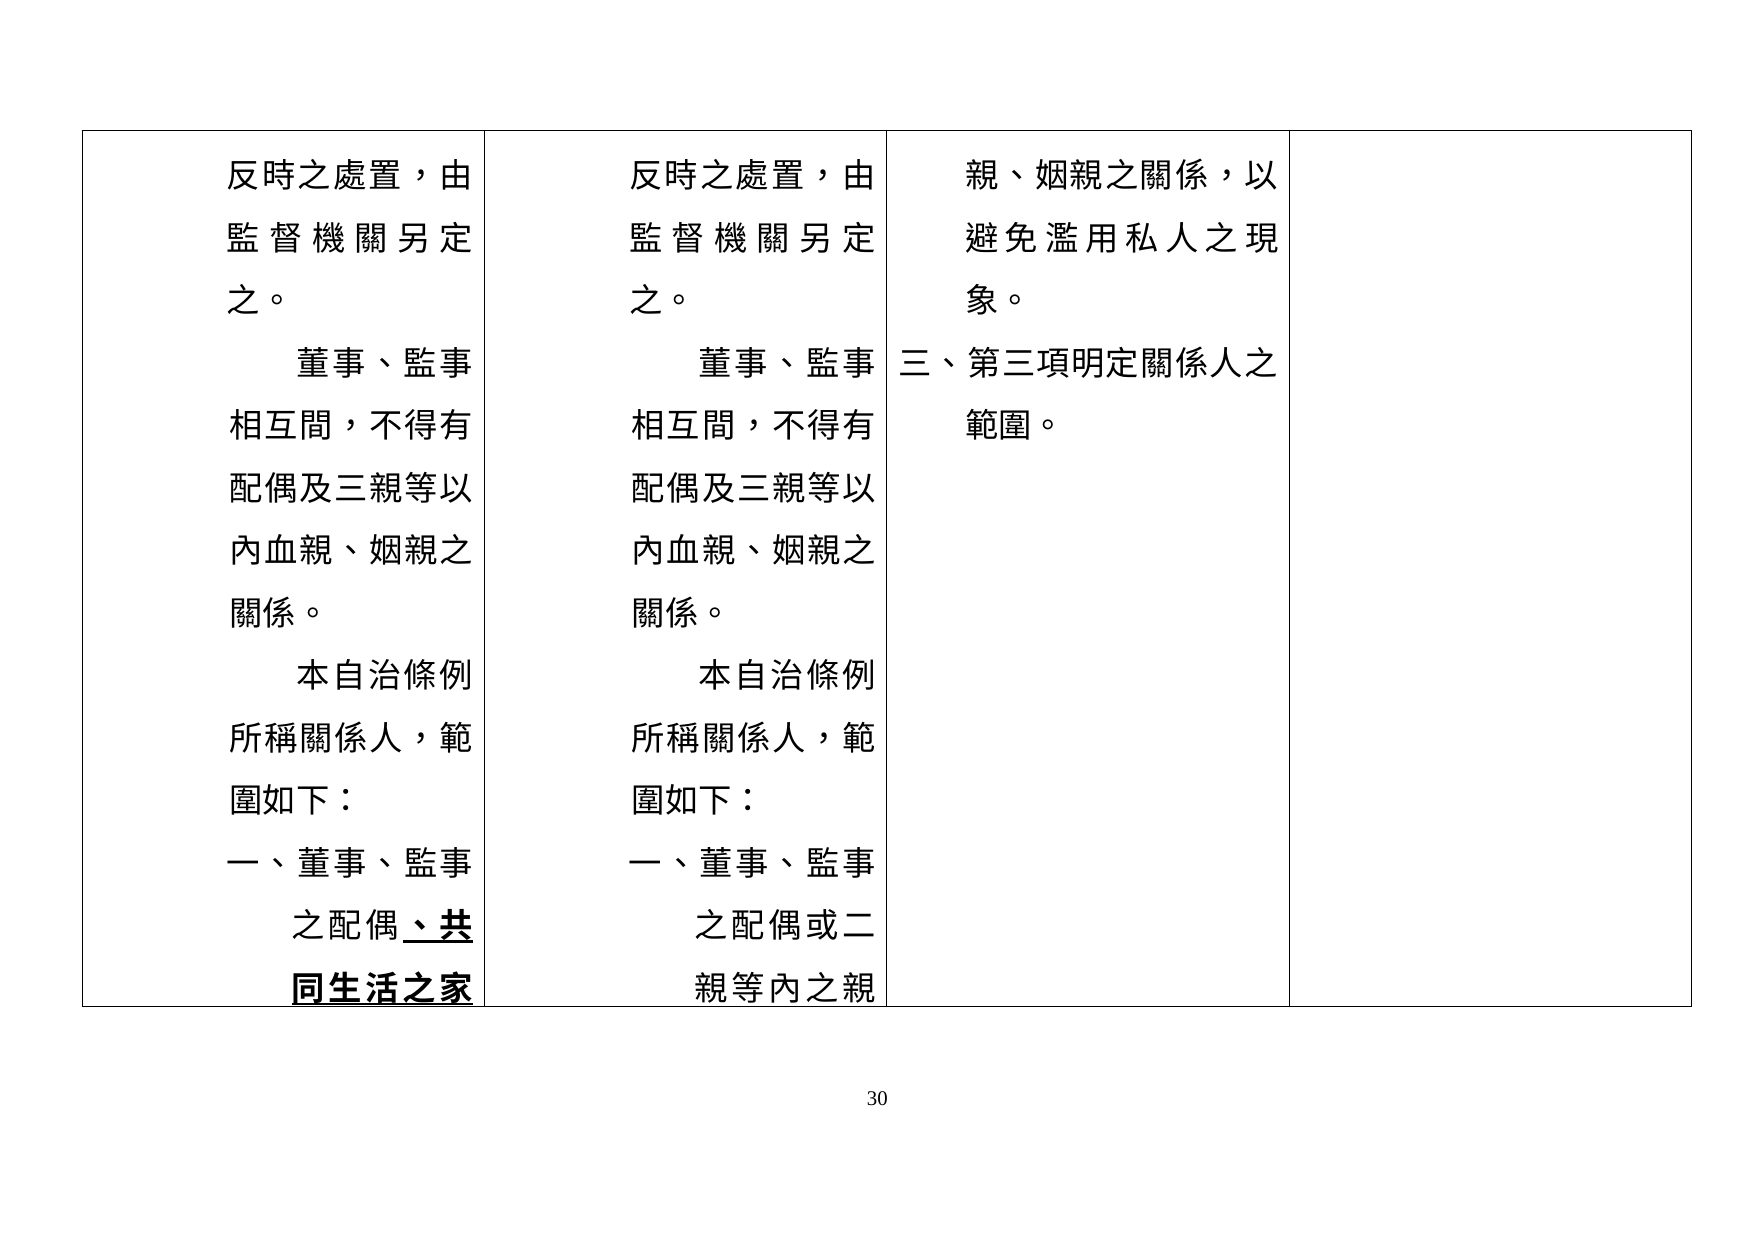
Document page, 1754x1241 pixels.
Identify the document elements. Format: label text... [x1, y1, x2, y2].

table_cell 親、姻親之關係，以避免濫用私人之現象。 三、第三項明定關係人之範圍。 [887, 131, 1289, 1006]
table_cell [1290, 131, 1691, 1006]
table_cell 反時之處置，由監督機關另定之。 董事、監事相互間，不得有配偶及三親等以內血親、姻親之關係。 本自治條例所稱關係人，範圍如下： 一、董事、監事之配偶或二親等內之親 [485, 131, 886, 1006]
table_cell 反時之處置，由監督機關另定之。 董事、監事相互間，不得有配偶及三親等以內血親、姻親之關係。 本自治條例所稱關係人，範圍如下： 一、董事、監事之配偶、共同生活之家 [83, 131, 484, 1006]
